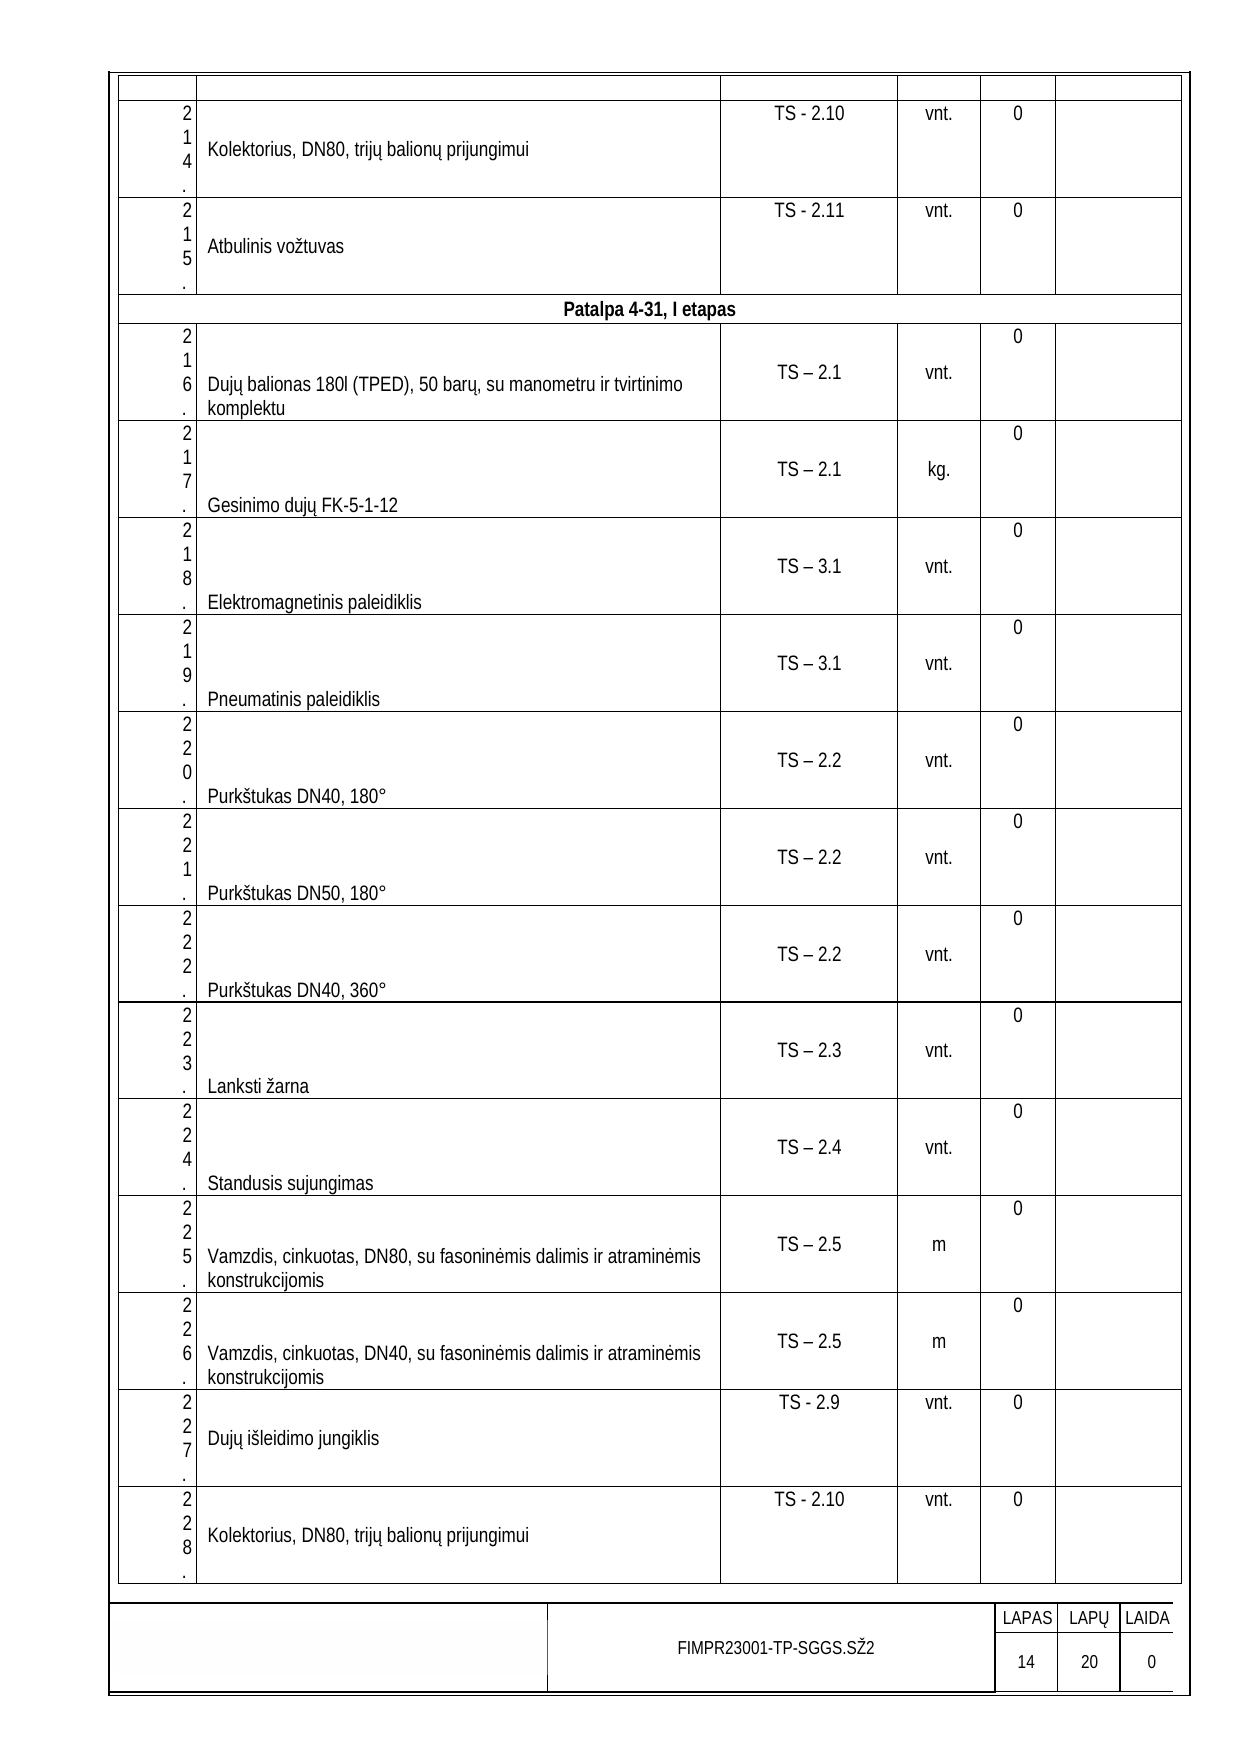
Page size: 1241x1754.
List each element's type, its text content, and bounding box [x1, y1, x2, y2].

table_cell Standusis sujungimas [197, 1099, 720, 1195]
table_cell TS - 2.10 [721, 101, 897, 197]
table_cell TS – 2.4 [721, 1099, 897, 1195]
table_cell TS – 2.5 [721, 1196, 897, 1292]
table_cell [119, 615, 196, 711]
table_cell [119, 1487, 196, 1583]
table_cell 0 [981, 615, 1055, 711]
table_cell m [898, 1293, 980, 1389]
table_cell vnt. [898, 1003, 980, 1098]
table_cell vnt. [898, 198, 980, 294]
table_cell TS – 2.2 [721, 906, 897, 1001]
table_cell Atbulinis vožtuvas [197, 198, 720, 294]
table_cell TS – 3.1 [721, 615, 897, 711]
table_cell Gesinimo dujų FK-5-1-12 [197, 421, 720, 517]
table_cell 0 [981, 1003, 1055, 1098]
table_cell Pneumatinis paleidiklis [197, 615, 720, 711]
table_cell [1056, 1293, 1181, 1389]
table_cell [197, 76, 720, 100]
table_cell TS – 2.1 [721, 421, 897, 517]
table_cell TS – 2.3 [721, 1003, 897, 1098]
table_cell [119, 1196, 196, 1292]
table_cell [721, 76, 897, 100]
table_cell [1056, 518, 1181, 614]
table_cell Purkštukas DN40, 180° [197, 712, 720, 808]
table_cell [1056, 809, 1181, 904]
table_cell 0 [981, 101, 1055, 197]
table_cell [119, 324, 196, 420]
table_cell vnt. [898, 615, 980, 711]
table_cell [119, 906, 196, 1001]
table_cell vnt. [898, 1390, 980, 1486]
table_cell kg. [898, 421, 980, 517]
table_cell [1056, 615, 1181, 711]
table_cell 0 [981, 906, 1055, 1001]
table_cell [1056, 198, 1181, 294]
table_cell vnt. [898, 809, 980, 904]
table_cell [119, 421, 196, 517]
table_cell [1056, 76, 1181, 100]
table_cell 0 [981, 1099, 1055, 1195]
table_cell Patalpa 4-31, I etapas [119, 295, 1181, 323]
table_cell [119, 1099, 196, 1195]
table_cell Purkštukas DN40, 360° [197, 906, 720, 1001]
table_cell [898, 76, 980, 100]
table_cell vnt. [898, 906, 980, 1001]
table_cell Dujų išleidimo jungiklis [197, 1390, 720, 1486]
table_cell [119, 809, 196, 904]
table_cell Lanksti žarna [197, 1003, 720, 1098]
table_cell vnt. [898, 1487, 980, 1583]
table_cell [1056, 1003, 1181, 1098]
table_cell [119, 518, 196, 614]
table_cell [1056, 324, 1181, 420]
table_cell [981, 76, 1055, 100]
table_cell TS – 2.2 [721, 712, 897, 808]
table_cell vnt. [898, 101, 980, 197]
table_cell 0 [981, 712, 1055, 808]
table_cell [119, 1293, 196, 1389]
table_cell [1056, 1196, 1181, 1292]
table_cell TS – 2.1 [721, 324, 897, 420]
table_cell m [898, 1196, 980, 1292]
table_cell Purkštukas DN50, 180° [197, 809, 720, 904]
table_cell TS – 2.2 [721, 809, 897, 904]
table_cell [119, 1390, 196, 1486]
table_cell 0 [981, 518, 1055, 614]
table_cell TS – 2.5 [721, 1293, 897, 1389]
table_cell Vamzdis, cinkuotas, DN40, su fasoninėmis dalimis ir atraminėmis konstrukcijomis [197, 1293, 720, 1389]
table_cell [1056, 1390, 1181, 1486]
table_cell [1056, 1099, 1181, 1195]
table_cell 0 [981, 1293, 1055, 1389]
table_cell Dujų balionas 180l (TPED), 50 barų, su manometru ir tvirtinimo komplektu [197, 324, 720, 420]
table_cell TS - 2.11 [721, 198, 897, 294]
table_cell 0 [981, 421, 1055, 517]
table_cell vnt. [898, 1099, 980, 1195]
table_cell [119, 101, 196, 197]
table_cell vnt. [898, 324, 980, 420]
table_cell Elektromagnetinis paleidiklis [197, 518, 720, 614]
table_cell [1056, 421, 1181, 517]
table_cell vnt. [898, 712, 980, 808]
table_cell [119, 712, 196, 808]
table_cell [119, 198, 196, 294]
table_cell TS - 2.10 [721, 1487, 897, 1583]
table_cell Vamzdis, cinkuotas, DN80, su fasoninėmis dalimis ir atraminėmis konstrukcijomis [197, 1196, 720, 1292]
table_cell Kolektorius, DN80, trijų balionų prijungimui [197, 1487, 720, 1583]
table_cell 0 [981, 1487, 1055, 1583]
table_cell 0 [981, 1196, 1055, 1292]
table_cell [119, 1003, 196, 1098]
table_cell [1056, 101, 1181, 197]
table_cell [1056, 712, 1181, 808]
table_cell [1056, 1487, 1181, 1583]
table_cell [119, 76, 196, 100]
table_cell Kolektorius, DN80, trijų balionų prijungimui [197, 101, 720, 197]
table_cell 0 [981, 809, 1055, 904]
table_cell [1056, 906, 1181, 1001]
table_cell 0 [981, 198, 1055, 294]
table_cell TS – 3.1 [721, 518, 897, 614]
table_cell TS - 2.9 [721, 1390, 897, 1486]
table_cell 0 [981, 324, 1055, 420]
table_cell vnt. [898, 518, 980, 614]
table_cell 0 [981, 1390, 1055, 1486]
